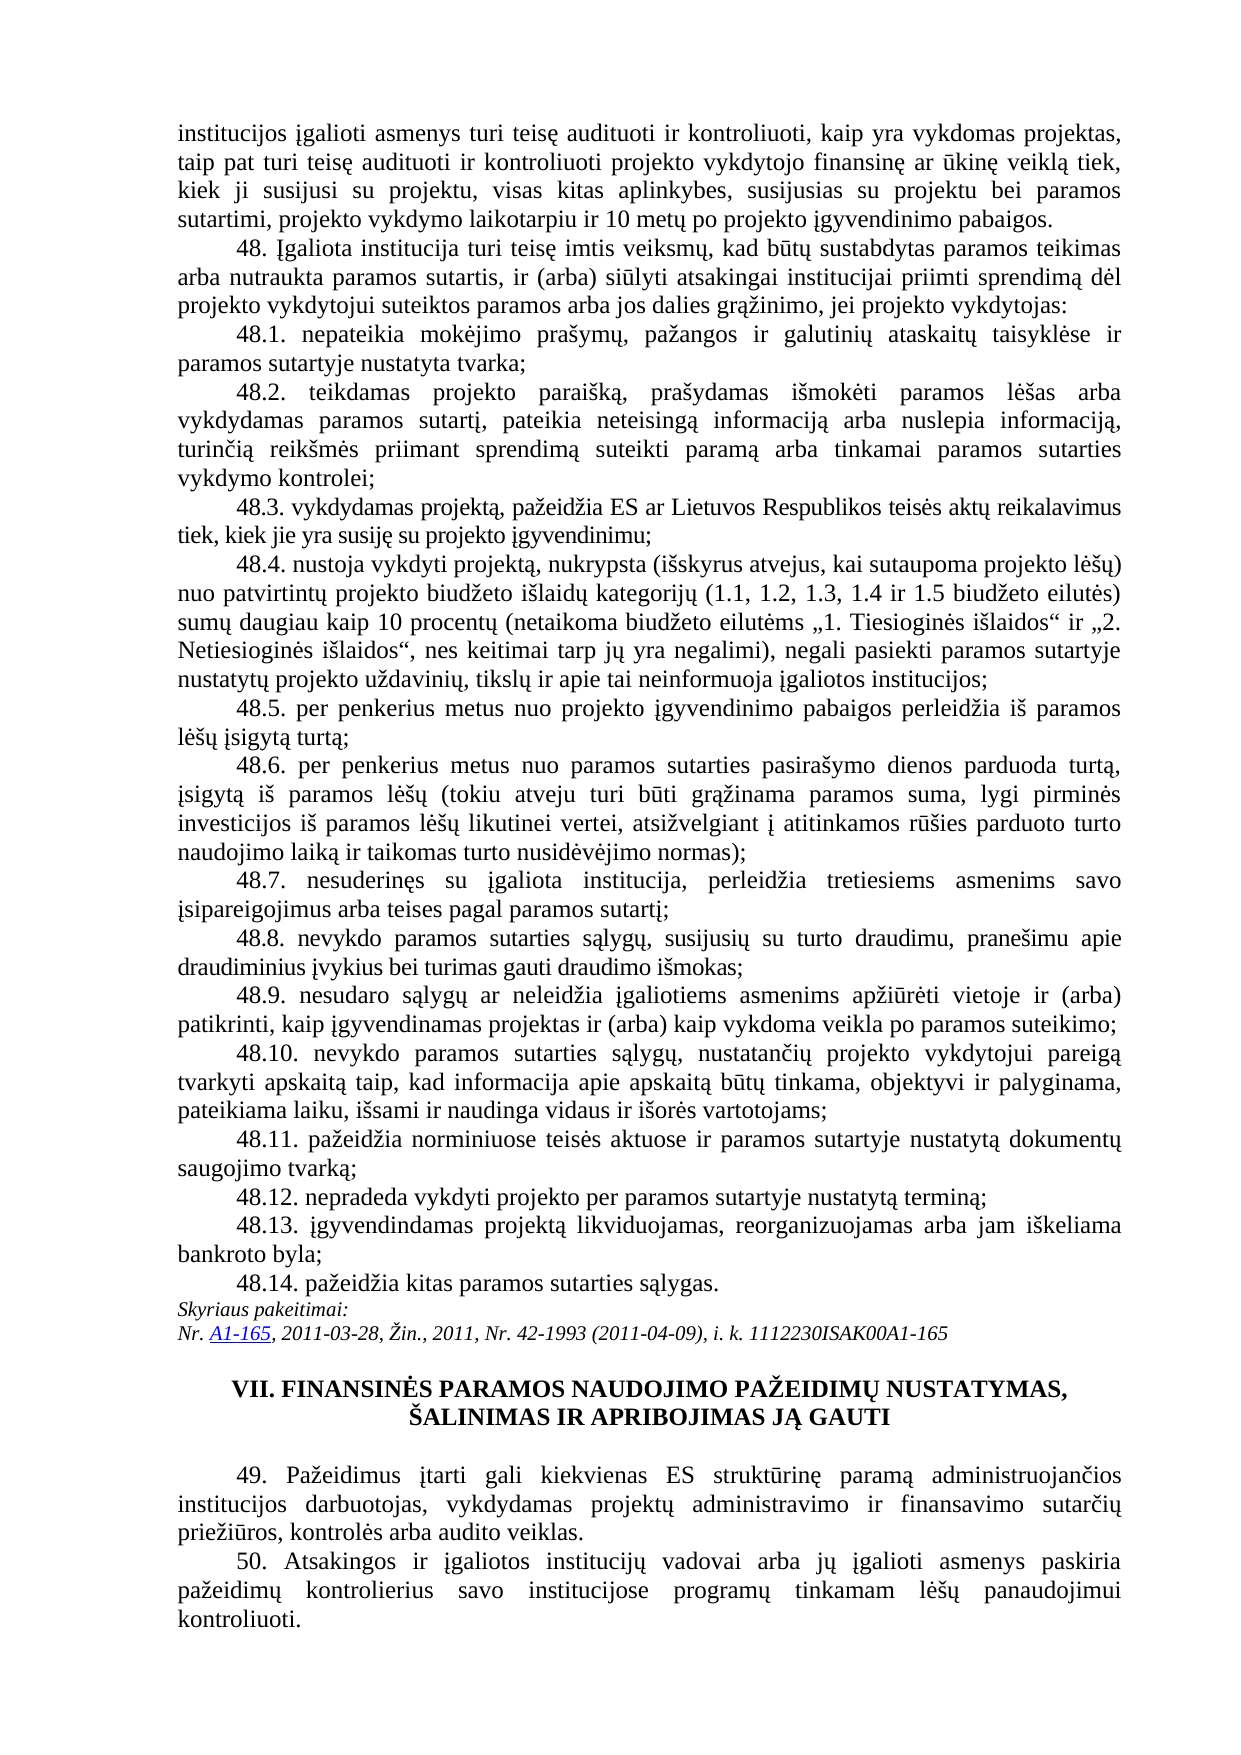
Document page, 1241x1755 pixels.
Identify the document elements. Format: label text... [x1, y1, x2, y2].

text Skyriaus pakeitimai: [177, 1297, 1122, 1321]
text 48.13. įgyvendindamas projektą likviduojamas, reorganizuojamas arba jam iškeliama bankroto byla; [177, 1211, 1122, 1268]
text Nr. A1-165, 2011-03-28, Žin., 2011, Nr. 42-1993 (2011-04-09), i. k. 1112230ISAK00A1-165 [177, 1321, 1122, 1345]
text 48. Įgaliota institucija turi teisę imtis veiksmų, kad būtų sustabdytas paramos teikimas arba nutraukta paramos sutartis, ir (arba) siūlyti atsakingai institucijai priimti sprendimą dėl projekto vykdytojui suteiktos paramos arba jos dalies grąžinimo, jei projekto vykdytojas: [177, 233, 1122, 319]
text 48.9. nesudaro sąlygų ar neleidžia įgaliotiems asmenims apžiūrėti vietoje ir (arba) patikrinti, kaip įgyvendinamas projektas ir (arba) kaip vykdoma veikla po paramos suteikimo; [177, 981, 1122, 1038]
text 48.7. nesuderinęs su įgaliota institucija, perleidžia tretiesiems asmenims savo įsipareigojimus arba teises pagal paramos sutartį; [177, 866, 1122, 923]
text VII. FINANSINĖS PARAMOS NAUDOJIMO PAŽEIDIMŲ NUSTATYMAS, ŠALINIMAS IR APRIBOJIMAS JĄ GAUTI [177, 1374, 1122, 1431]
text 48.10. nevykdo paramos sutarties sąlygų, nustatančių projekto vykdytojui pareigą tvarkyti apskaitą taip, kad informacija apie apskaitą būtų tinkama, objektyvi ir palyginama, pateikiama laiku, išsami ir naudinga vidaus ir išorės vartotojams; [177, 1038, 1122, 1124]
text institucijos įgalioti asmenys turi teisę audituoti ir kontroliuoti, kaip yra vykdomas projektas, taip pat turi teisę audituoti ir kontroliuoti projekto vykdytojo finansinę ar ūkinę veiklą tiek, kiek ji susijusi su projektu, visas kitas aplinkybes, susijusias su projektu bei paramos sutartimi, projekto vykdymo laikotarpiu ir 10 metų po projekto įgyvendinimo pabaigos. [177, 118, 1122, 233]
text 48.11. pažeidžia norminiuose teisės aktuose ir paramos sutartyje nustatytą dokumentų saugojimo tvarką; [177, 1124, 1122, 1182]
text 49. Pažeidimus įtarti gali kiekvienas ES struktūrinę paramą administruojančios institucijos darbuotojas, vykdydamas projektų administravimo ir finansavimo sutarčių priežiūros, kontrolės arba audito veiklas. [177, 1460, 1122, 1546]
text 48.2. teikdamas projekto paraišką, prašydamas išmokėti paramos lėšas arba vykdydamas paramos sutartį, pateikia neteisingą informaciją arba nuslepia informaciją, turinčią reikšmės priimant sprendimą suteikti paramą arba tinkamai paramos sutarties vykdymo kontrolei; [177, 377, 1122, 492]
text 48.12. nepradeda vykdyti projekto per paramos sutartyje nustatytą terminą; [177, 1182, 1122, 1211]
text 50. Atsakingos ir įgaliotos institucijų vadovai arba jų įgalioti asmenys paskiria pažeidimų kontrolierius savo institucijose programų tinkamam lėšų panaudojimui kontroliuoti. [177, 1546, 1122, 1632]
text 48.1. nepateikia mokėjimo prašymų, pažangos ir galutinių ataskaitų taisyklėse ir paramos sutartyje nustatyta tvarka; [177, 319, 1122, 377]
text 48.6. per penkerius metus nuo paramos sutarties pasirašymo dienos parduoda turtą, įsigytą iš paramos lėšų (tokiu atveju turi būti grąžinama paramos suma, lygi pirminės investicijos iš paramos lėšų likutinei vertei, atsižvelgiant į atitinkamos rūšies parduoto turto naudojimo laiką ir taikomas turto nusidėvėjimo normas); [177, 751, 1122, 866]
text 48.5. per penkerius metus nuo projekto įgyvendinimo pabaigos perleidžia iš paramos lėšų įsigytą turtą; [177, 693, 1122, 751]
text 48.4. nustoja vykdyti projektą, nukrypsta (išskyrus atvejus, kai sutaupoma projekto lėšų) nuo patvirtintų projekto biudžeto išlaidų kategorijų (1.1, 1.2, 1.3, 1.4 ir 1.5 biudžeto eilutės) sumų daugiau kaip 10 procentų (netaikoma biudžeto eilutėms „1. Tiesioginės išlaidos“ ir „2. Netiesioginės išlaidos“, nes keitimai tarp jų yra negalimi), negali pasiekti paramos sutartyje nustatytų projekto uždavinių, tikslų ir apie tai neinformuoja įgaliotos institucijos; [177, 549, 1122, 693]
text 48.8. nevykdo paramos sutarties sąlygų, susijusių su turto draudimu, pranešimu apie draudiminius įvykius bei turimas gauti draudimo išmokas; [177, 923, 1122, 981]
text 48.3. vykdydamas projektą, pažeidžia ES ar Lietuvos Respublikos teisės aktų reikalavimus tiek, kiek jie yra susiję su projekto įgyvendinimu; [177, 492, 1122, 549]
text 48.14. pažeidžia kitas paramos sutarties sąlygas. [177, 1268, 1122, 1297]
